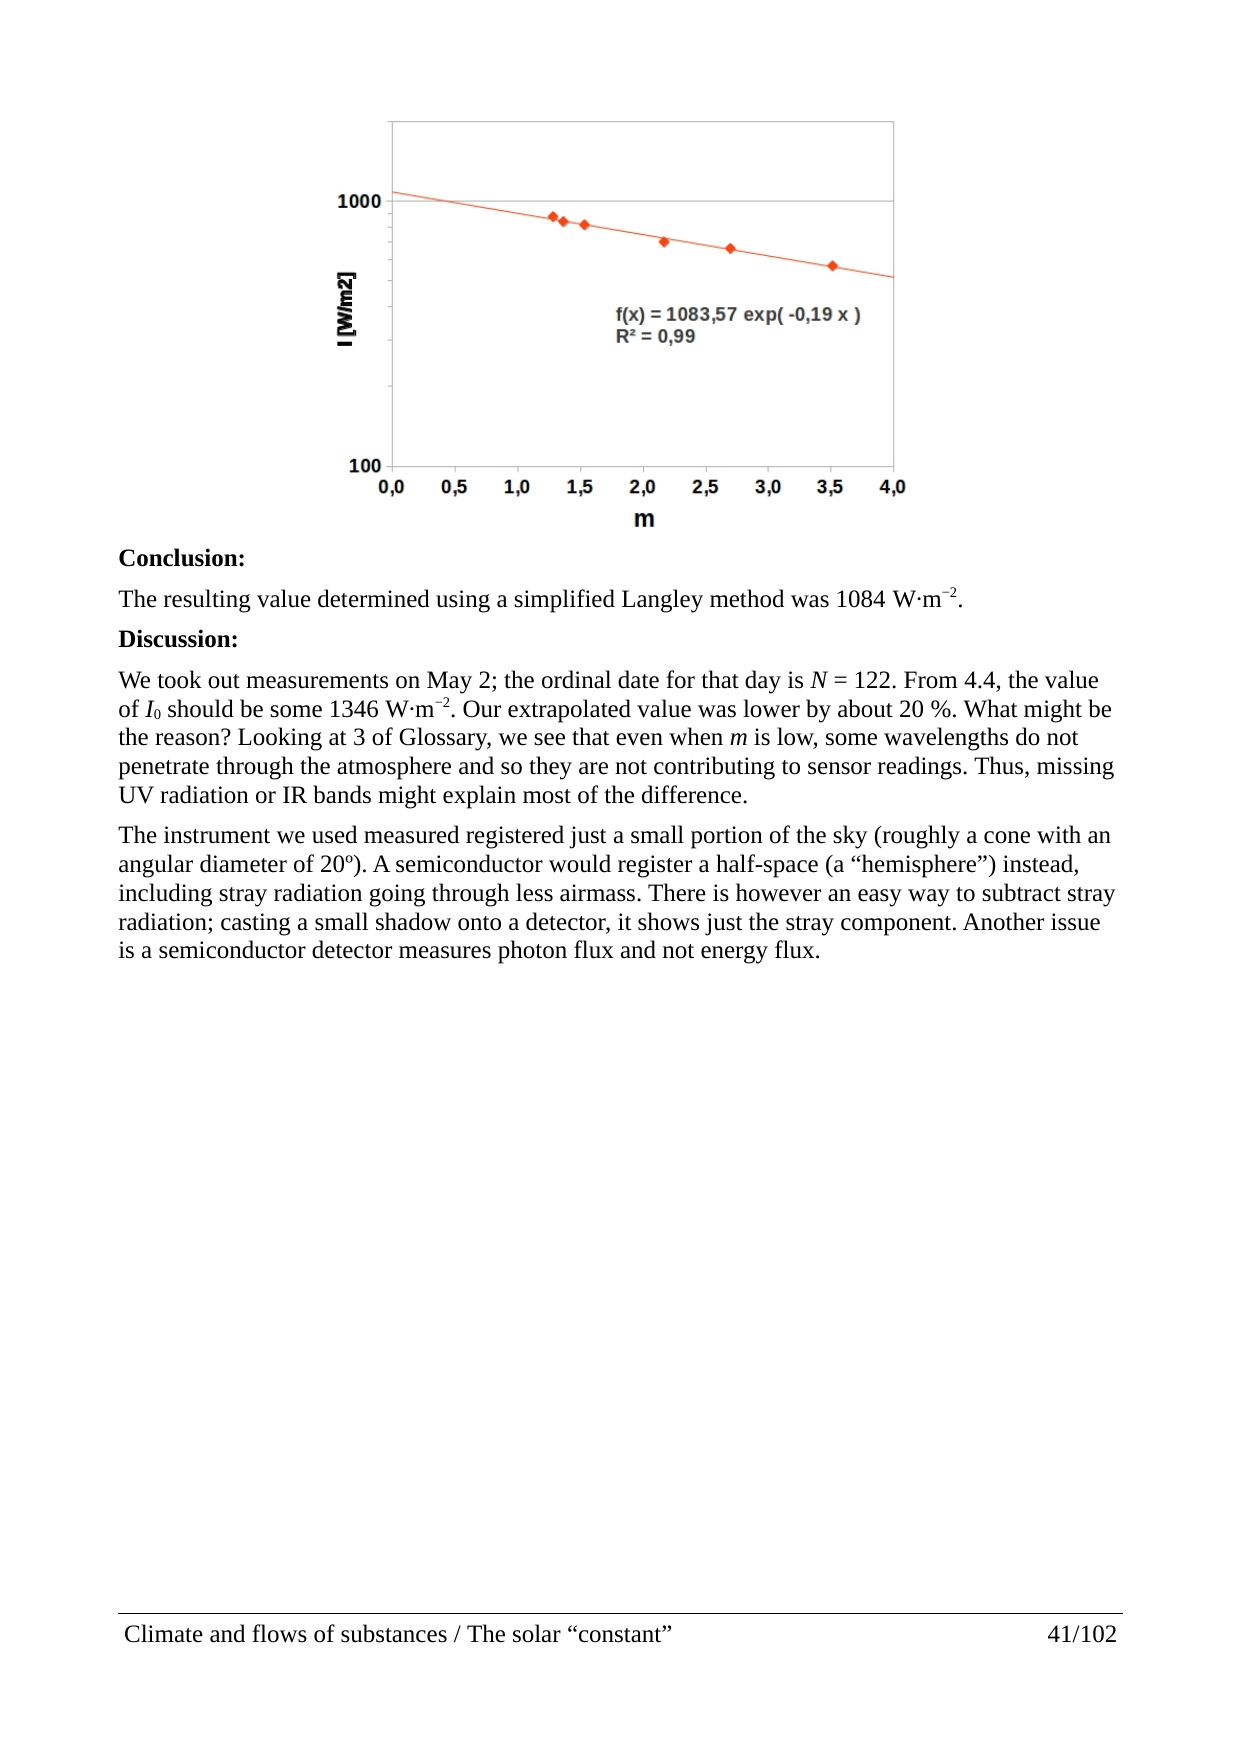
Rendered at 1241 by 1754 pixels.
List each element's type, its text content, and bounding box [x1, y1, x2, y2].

text Conclusion: [118, 118, 1122, 572]
text The instrument we used measured registered just a small portion of the sky (roughly a cone with an angular diameter of 20º). A semiconductor would register a half-space (a “hemisphere”) instead, including stray radiation going through less airmass. There is however an easy way to subtract stray radiation; casting a small shadow onto a detector, it shows just the stray component. Another issue is a semiconductor detector measures photon flux and not energy flux. [118, 820, 1122, 964]
text Discussion: [118, 624, 1122, 653]
text The resulting value determined using a simplified Langley method was 1084 W∙m­−2. [118, 584, 1122, 613]
picture [330, 118, 911, 532]
text We took out measurements on May 2; the ordinal date for that day is N = 122. From Figure 4.4, the value of I0 should be some 1346 W∙m­−2. Our extrapolated value was lower by about 20 ⁠⁠%. What might be the reason? Looking at Figure 3 of Glossary, we see that even when m is low, some wavelengths do not penetrate through the atmosphere and so they are not contributing to sensor readings. Thus, missing UV radiation or IR bands might explain most of the difference. [118, 665, 1122, 809]
